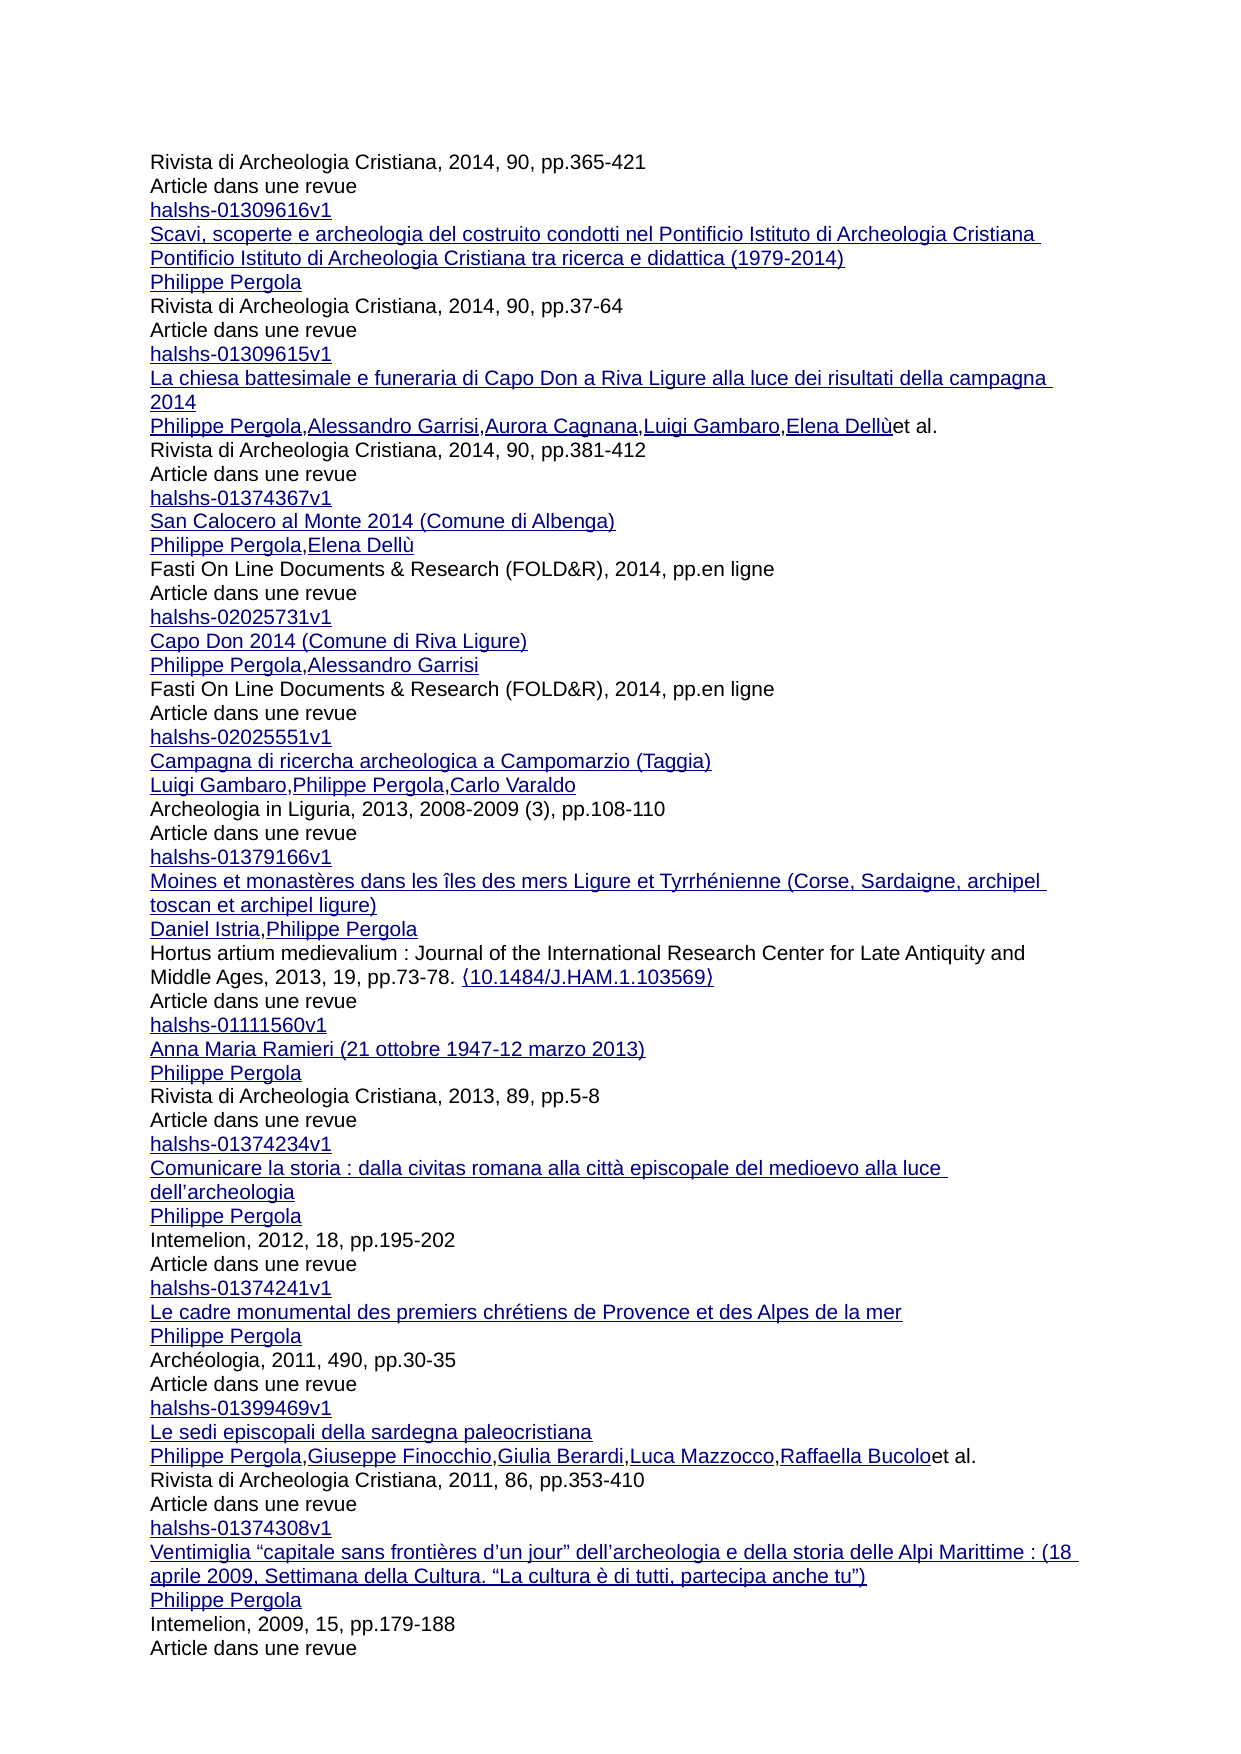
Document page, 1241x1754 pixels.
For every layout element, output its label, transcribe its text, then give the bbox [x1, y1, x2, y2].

table_cell La chiesa battesimale e funeraria di Capo Don a Riva Ligure alla luce dei risultati della campagna 2014 Philippe Pergola,Alessandro Garrisi,Aurora Cagnana,Luigi Gambaro,Elena Dellùet al. Rivista di Archeologia Cristiana, 2014, 90, pp.381-412 Article dans une revue halshs-01374367v1 [150, 366, 1090, 509]
table_cell Capo Don 2014 (Comune di Riva Ligure) Philippe Pergola,Alessandro Garrisi Fasti On Line Documents & Research (FOLD&R), 2014, pp.en ligne Article dans une revue halshs-02025551v1 [150, 629, 1090, 749]
table_cell Anna Maria Ramieri (21 ottobre 1947-12 marzo 2013) Philippe Pergola Rivista di Archeologia Cristiana, 2013, 89, pp.5-8 Article dans une revue halshs-01374234v1 [150, 1036, 1090, 1156]
table_cell Rivista di Archeologia Cristiana, 2014, 90, pp.365-421 Article dans une revue halshs-01309616v1 [150, 150, 1090, 222]
table_cell Comunicare la storia : dalla civitas romana alla città episcopale del medioevo alla luce dell’archeologia Philippe Pergola Intemelion, 2012, 18, pp.195-202 Article dans une revue halshs-01374241v1 [150, 1156, 1090, 1300]
table_cell Le sedi episcopali della sardegna paleocristiana Philippe Pergola,Giuseppe Finocchio,Giulia Berardi,Luca Mazzocco,Raffaella Bucoloet al. Rivista di Archeologia Cristiana, 2011, 86, pp.353-410 Article dans une revue halshs-01374308v1 [150, 1420, 1090, 1539]
table_cell San Calocero al Monte 2014 (Comune di Albenga) Philippe Pergola,Elena Dellù Fasti On Line Documents & Research (FOLD&R), 2014, pp.en ligne Article dans une revue halshs-02025731v1 [150, 509, 1090, 629]
table_cell Moines et monastères dans les îles des mers Ligure et Tyrrhénienne (Corse, Sardaigne, archipel toscan et archipel ligure) Daniel Istria,Philippe Pergola Hortus artium medievalium : Journal of the International Research Center for Late Antiquity and Middle Ages, 2013, 19, pp.73-78. ⟨10.1484/J.HAM.1.103569⟩ Article dans une revue halshs-01111560v1 [150, 869, 1090, 1036]
table_cell Le cadre monumental des premiers chrétiens de Provence et des Alpes de la mer Philippe Pergola Archéologia, 2011, 490, pp.30-35 Article dans une revue halshs-01399469v1 [150, 1300, 1090, 1420]
table_cell Campagna di ricercha archeologica a Campomarzio (Taggia) Luigi Gambaro,Philippe Pergola,Carlo Varaldo Archeologia in Liguria, 2013, 2008-2009 (3), pp.108-110 Article dans une revue halshs-01379166v1 [150, 749, 1090, 869]
table_cell Scavi, scoperte e archeologia del costruito condotti nel Pontificio Istituto di Archeologia Cristiana Pontificio Istituto di Archeologia Cristiana tra ricerca e didattica (1979-2014) Philippe Pergola Rivista di Archeologia Cristiana, 2014, 90, pp.37-64 Article dans une revue halshs-01309615v1 [150, 222, 1090, 366]
table_cell Ventimiglia “capitale sans frontières d’un jour” dell’archeologia e della storia delle Alpi Marittime : (18 aprile 2009, Settimana della Cultura. “La cultura è di tutti, partecipa anche tu”) Philippe Pergola Intemelion, 2009, 15, pp.179-188 Article dans une revue [150, 1540, 1090, 1659]
